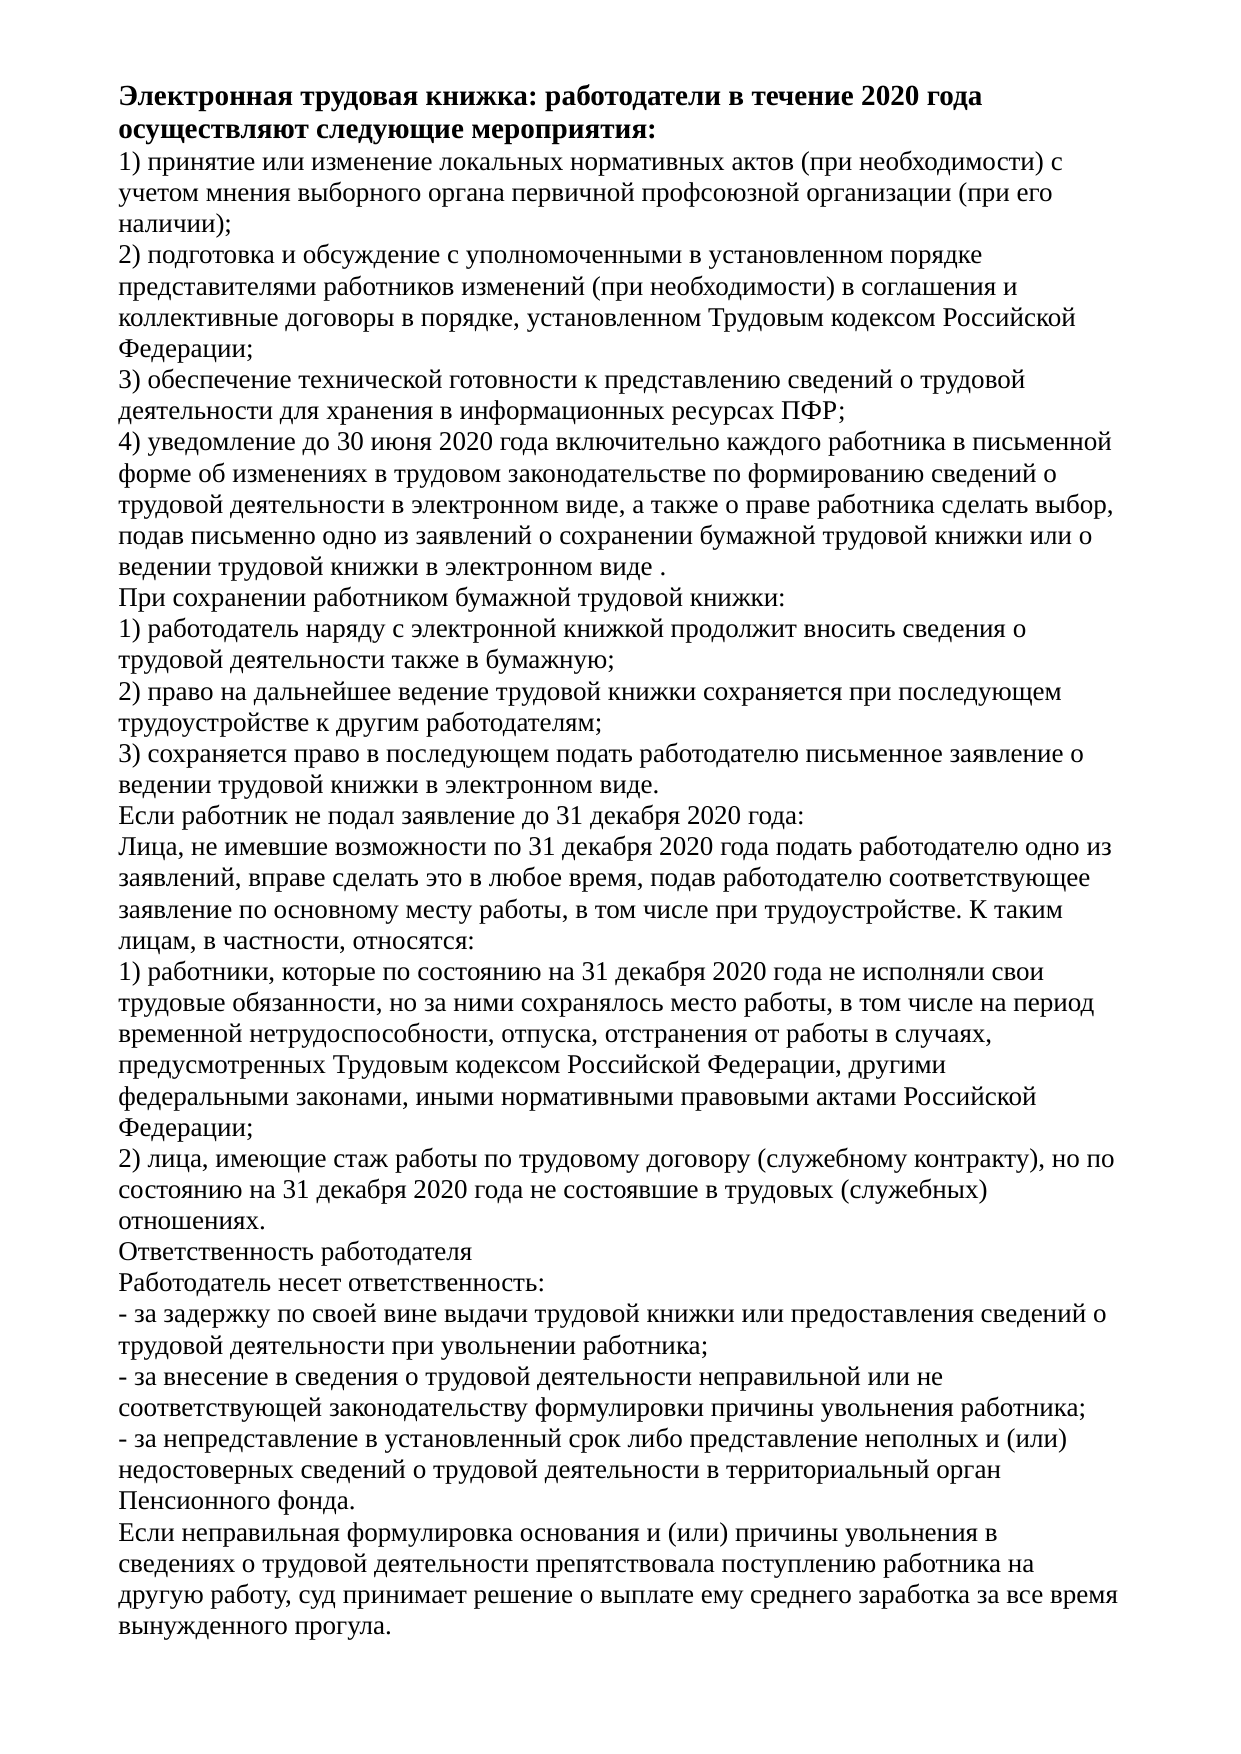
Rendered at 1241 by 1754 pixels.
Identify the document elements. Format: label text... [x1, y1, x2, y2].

text Электронная трудовая книжка: работодатели в течение 2020 года осуществляют следующие мероприятия: 1) принятие или изменение локальных нормативных актов (при необходимости) с учетом мнения выборного органа первичной профсоюзной организации (при его наличии); 2) подготовка и обсуждение с уполномоченными в установленном порядке представителями работников изменений (при необходимости) в соглашения и коллективные договоры в порядке, установленном Трудовым кодексом Российской Федерации; 3) обеспечение технической готовности к представлению сведений о трудовой деятельности для хранения в информационных ресурсах ПФР; 4) уведомление до 30 июня 2020 года включительно каждого работника в письменной форме об изменениях в трудовом законодательстве по формированию сведений о трудовой деятельности в электронном виде, а также о праве работника сделать выбор, подав письменно одно из заявлений о сохранении бумажной трудовой книжки или о ведении трудовой книжки в электронном виде . При сохранении работником бумажной трудовой книжки: 1) работодатель наряду с электронной книжкой продолжит вносить сведения о трудовой деятельности также в бумажную; 2) право на дальнейшее ведение трудовой книжки сохраняется при последующем трудоустройстве к другим работодателям; 3) сохраняется право в последующем подать работодателю письменное заявление о ведении трудовой книжки в электронном виде. Если работник не подал заявление до 31 декабря 2020 года: Лица, не имевшие возможности по 31 декабря 2020 года подать работодателю одно из заявлений, вправе сделать это в любое время, подав работодателю соответствующее заявление по основному месту работы, в том числе при трудоустройстве. К таким лицам, в частности, относятся: 1) работники, которые по состоянию на 31 декабря 2020 года не исполняли свои трудовые обязанности, но за ними сохранялось место работы, в том числе на период временной нетрудоспособности, отпуска, отстранения от работы в случаях, предусмотренных Трудовым кодексом Российской Федерации, другими федеральными законами, иными нормативными правовыми актами Российской Федерации; 2) лица, имеющие стаж работы по трудовому договору (служебному контракту), но по состоянию на 31 декабря 2020 года не состоявшие в трудовых (служебных) отношениях. Ответственность работодателя Работодатель несет ответственность: - за задержку по своей вине выдачи трудовой книжки или предоставления сведений о трудовой деятельности при увольнении работника; - за внесение в сведения о трудовой деятельности неправильной или не соответствующей законодательству формулировки причины увольнения работника; - за непредставление в установленный срок либо представление неполных и (или) недостоверных сведений о трудовой деятельности в территориальный орган Пенсионного фонда. Если неправильная формулировка основания и (или) причины увольнения в сведениях о трудовой деятельности препятствовала поступлению работника на другую работу, суд принимает решение о выплате ему среднего заработка за все время вынужденного прогула. [118, 78, 1122, 1640]
